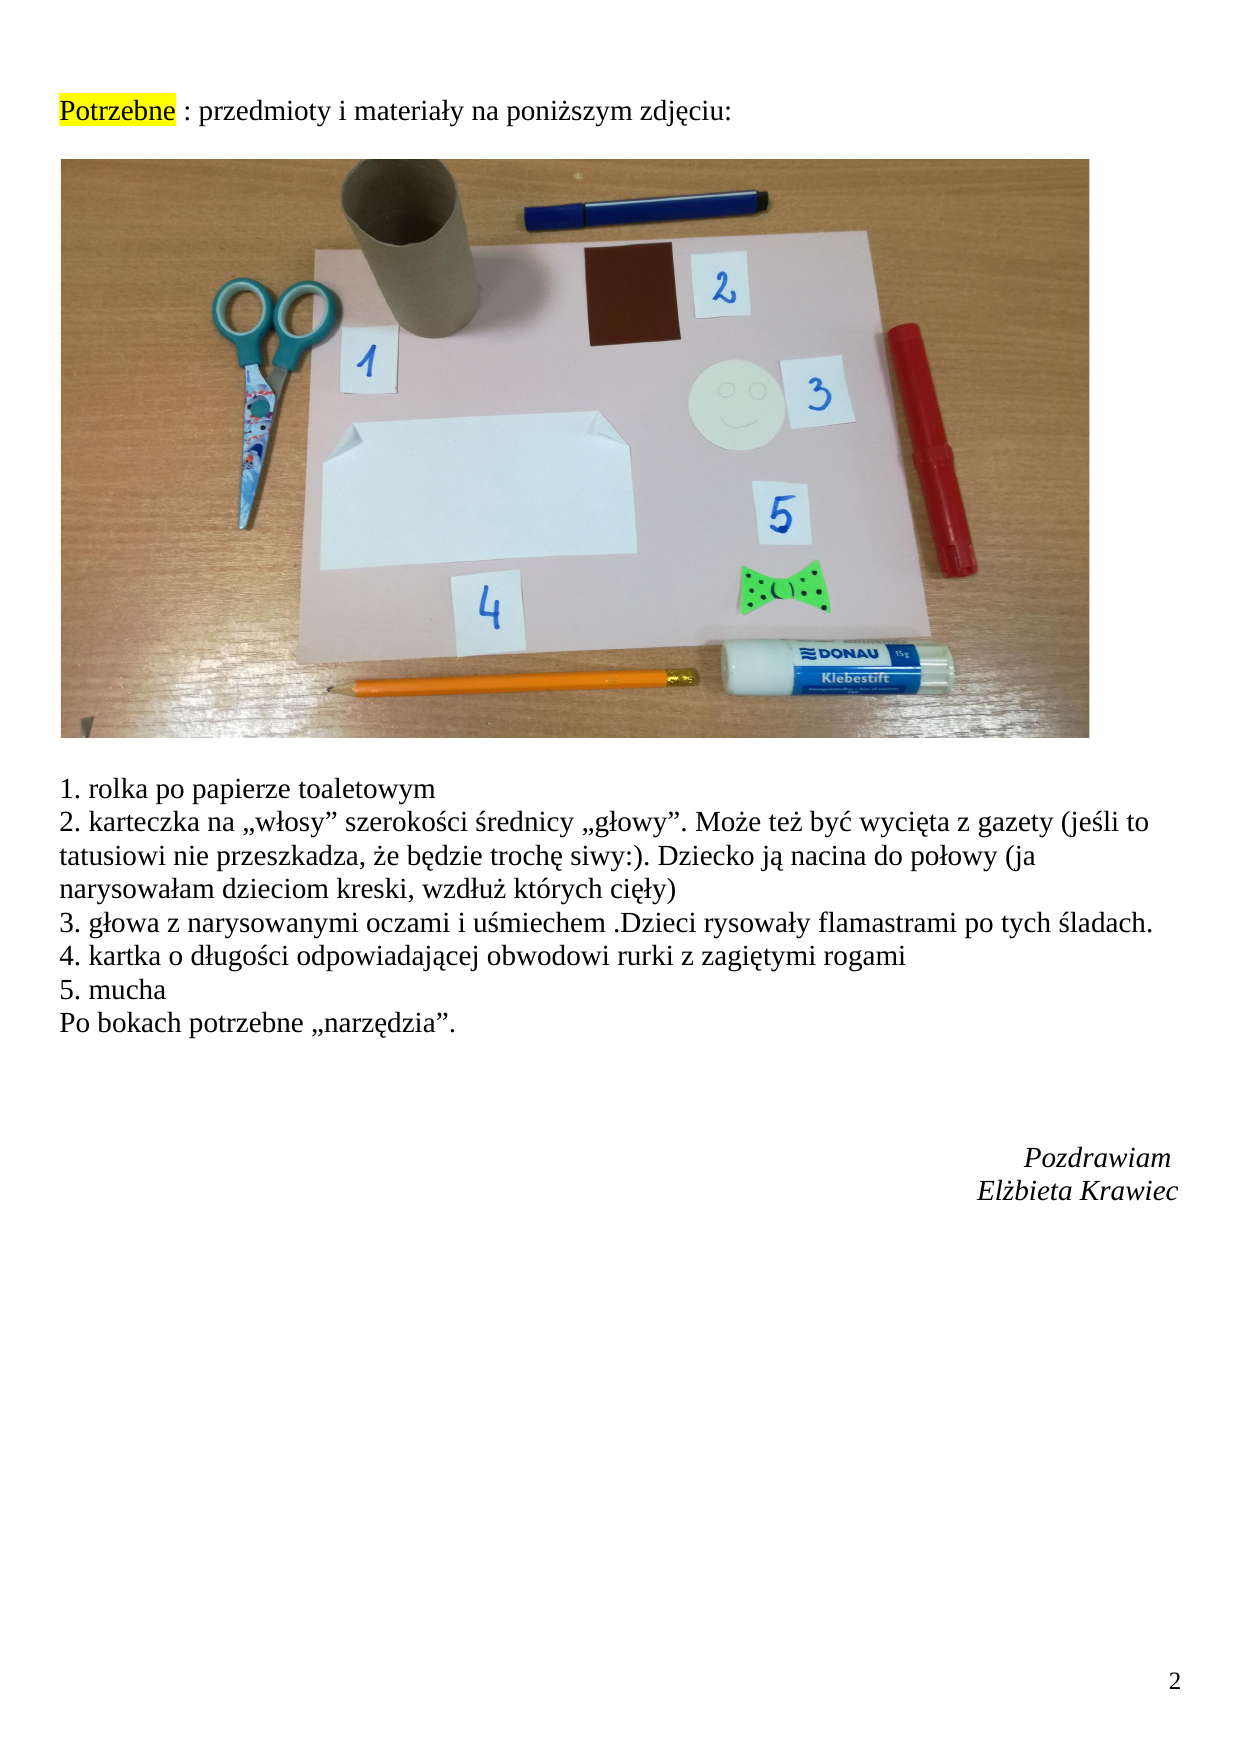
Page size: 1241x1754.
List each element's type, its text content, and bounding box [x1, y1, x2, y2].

picture [60, 159, 1090, 738]
text 1. rolka po papierze toaletowym [59, 771, 1181, 804]
text 4. kartka o długości odpowiadającej obwodowi rurki z zagiętymi rogami [59, 938, 1181, 972]
text 5. mucha [59, 972, 1181, 1006]
text Pozdrawiam [59, 1140, 1181, 1173]
text 2. karteczka na „włosy” szerokości średnicy „głowy”. Może też być wycięta z gazety (jeśli to tatusiowi nie przeszkadza, że będzie trochę siwy:). Dziecko ją nacina do połowy (ja narysowałam dzieciom kreski, wzdłuż których cięły) [59, 804, 1181, 905]
text Po bokach potrzebne „narzędzia”. [59, 1006, 1181, 1039]
text 3. głowa z narysowanymi oczami i uśmiechem .Dzieci rysowały flamastrami po tych śladach. [59, 905, 1181, 938]
text Elżbieta Krawiec [59, 1173, 1181, 1207]
text Potrzebne : przedmioty i materiały na poniższym zdjęciu: [59, 93, 1181, 126]
